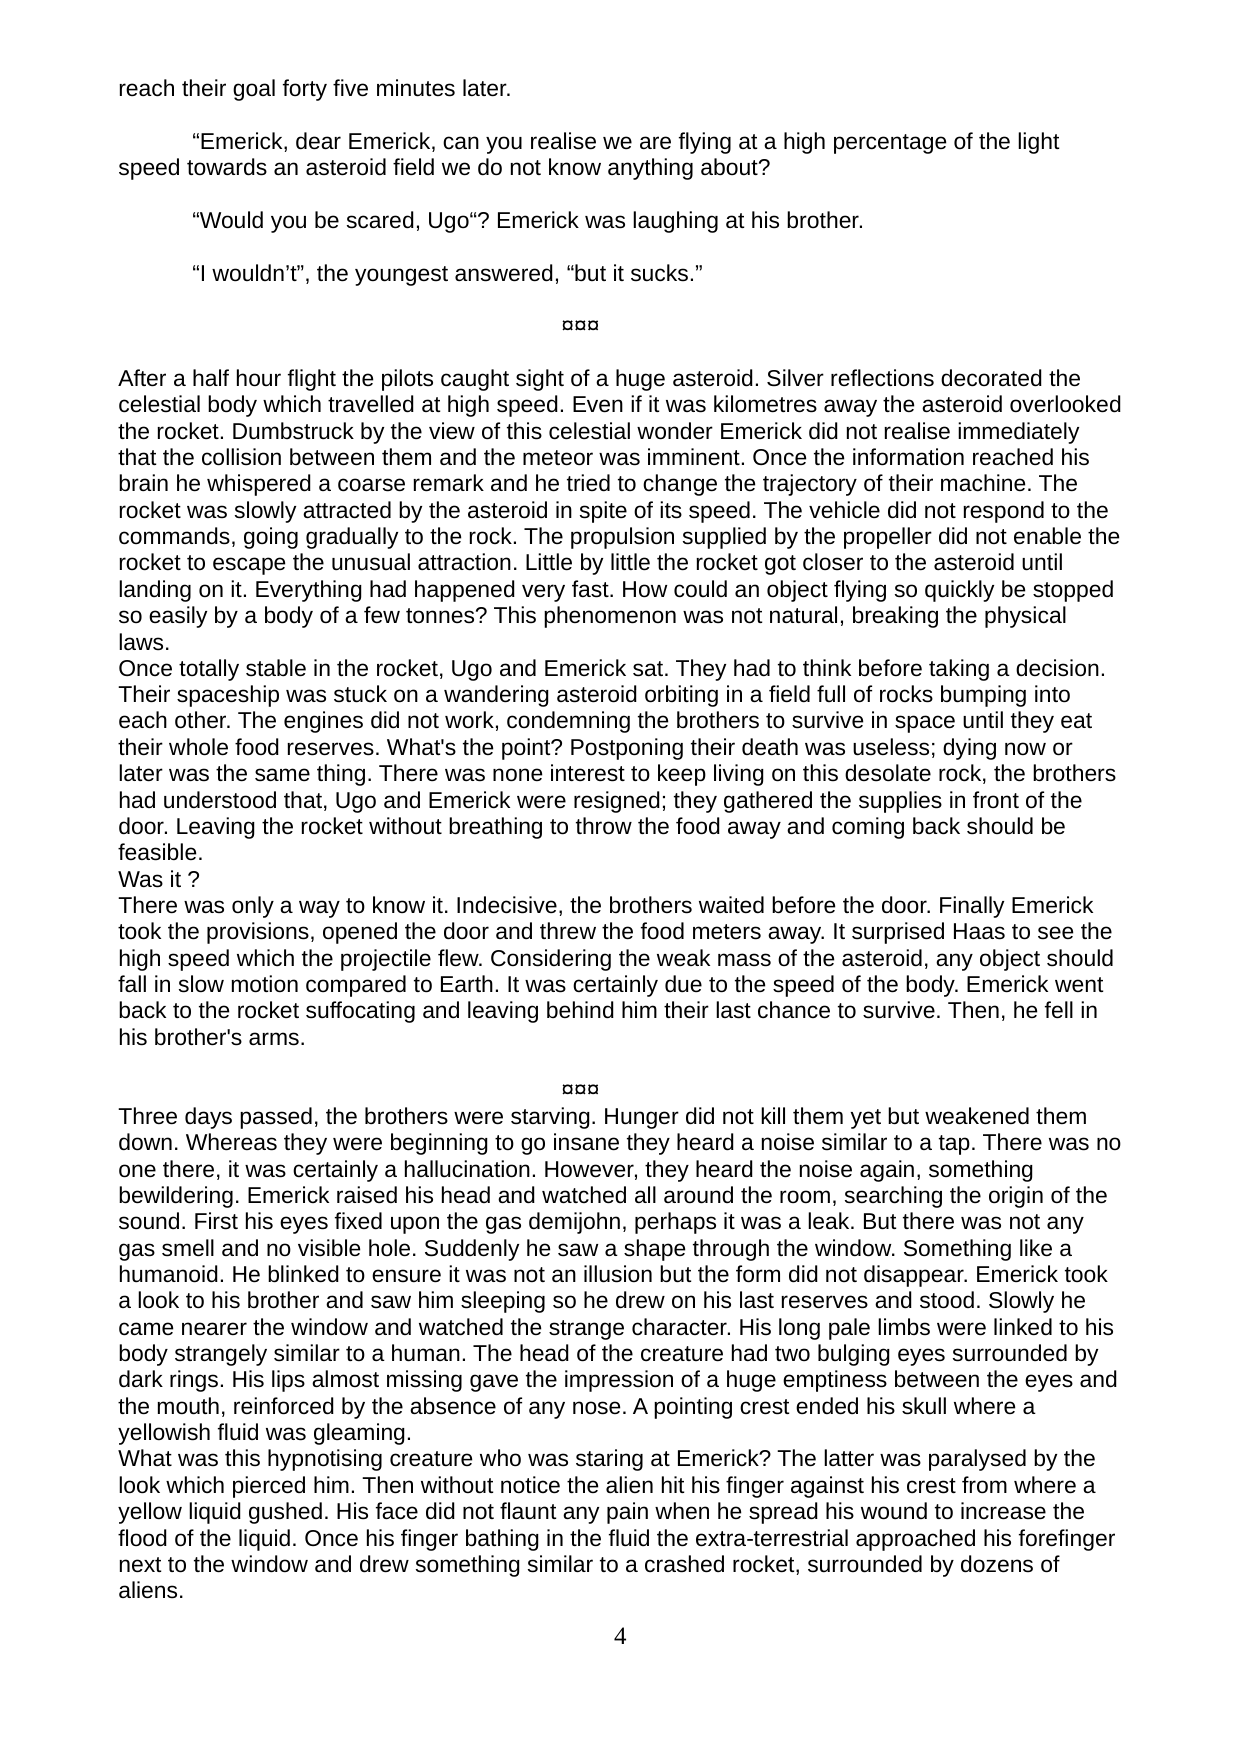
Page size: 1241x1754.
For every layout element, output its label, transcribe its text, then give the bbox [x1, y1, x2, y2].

text Once totally stable in the rocket, Ugo and Emerick sat. They had to think before taking a decision. Their spaceship was stuck on a wandering asteroid orbiting in a field full of rocks bumping into each other. The engines did not work, condemning the brothers to survive in space until they eat their whole food reserves. What's the point? Postponing their death was useless; dying now or later was the same thing. There was none interest to keep living on this desolate rock, the brothers had understood that, Ugo and Emerick were resigned; they gathered the supplies in front of the door. Leaving the rocket without breathing to throw the food away and coming back should be feasible. [118, 655, 1122, 866]
text What was this hypnotising creature who was staring at Emerick? The latter was paralysed by the look which pierced him. Then without notice the alien hit his finger against his crest from where a yellow liquid gushed. His face did not flaunt any pain when he spread his wound to increase the flood of the liquid. Once his finger bathing in the fluid the extra-terrestrial approached his forefinger next to the window and drew something similar to a crashed rocket, surrounded by dozens of aliens. [118, 1445, 1122, 1603]
text ¤¤¤ [118, 1076, 1122, 1103]
text “I wouldn’t”, the youngest answered, “but it sucks.” [118, 259, 1122, 286]
text Three days passed, the brothers were starving. Hunger did not kill them yet but weakened them down. Whereas they were beginning to go insane they heard a noise similar to a tap. There was no one there, it was certainly a hallucination. However, they heard the noise again, something bewildering. Emerick raised his head and watched all around the room, searching the origin of the sound. First his eyes fixed upon the gas demijohn, perhaps it was a leak. But there was not any gas smell and no visible hole. Suddenly he saw a shape through the window. Something like a humanoid. He blinked to ensure it was not an illusion but the form did not disappear. Emerick took a look to his brother and saw him sleeping so he drew on his last reserves and stood. Slowly he came nearer the window and watched the strange character. His long pale limbs were linked to his body strangely similar to a human. The head of the creature had two bulging eyes surrounded by dark rings. His lips almost missing gave the impression of a huge emptiness between the eyes and the mouth, reinforced by the absence of any nose. A pointing crest ended his skull where a yellowish fluid was gleaming. [118, 1103, 1122, 1445]
text After a half hour flight the pilots caught sight of a huge asteroid. Silver reflections decorated the celestial body which travelled at high speed. Even if it was kilometres away the asteroid overlooked the rocket. Dumbstruck by the view of this celestial wonder Emerick did not realise immediately that the collision between them and the meteor was imminent. Once the information reached his brain he whispered a coarse remark and he tried to change the trajectory of their machine. The rocket was slowly attracted by the asteroid in spite of its speed. The vehicle did not respond to the commands, going gradually to the rock. The propulsion supplied by the propeller did not enable the rocket to escape the unusual attraction. Little by little the rocket got closer to the asteroid until landing on it. Everything had happened very fast. How could an object flying so quickly be stopped so easily by a body of a few tonnes? This phenomenon was not natural, breaking the physical laws. [118, 365, 1122, 655]
text There was only a way to know it. Indecisive, the brothers waited before the door. Finally Emerick took the provisions, opened the door and threw the food meters away. It surprised Haas to see the high speed which the projectile flew. Considering the weak mass of the asteroid, any object should fall in slow motion compared to Earth. It was certainly due to the speed of the body. Emerick went back to the rocket suffocating and leaving behind him their last chance to survive. Then, he fell in his brother's arms. [118, 892, 1122, 1050]
text reach their goal forty five minutes later. [118, 75, 1122, 101]
text “Would you be scared, Ugo“? Emerick was laughing at his brother. [118, 207, 1122, 233]
text “Emerick, dear Emerick, can you realise we are flying at a high percentage of the light speed towards an asteroid field we do not know anything about? [118, 128, 1122, 180]
text Was it ? [118, 866, 1122, 892]
text ¤¤¤ [118, 312, 1122, 338]
